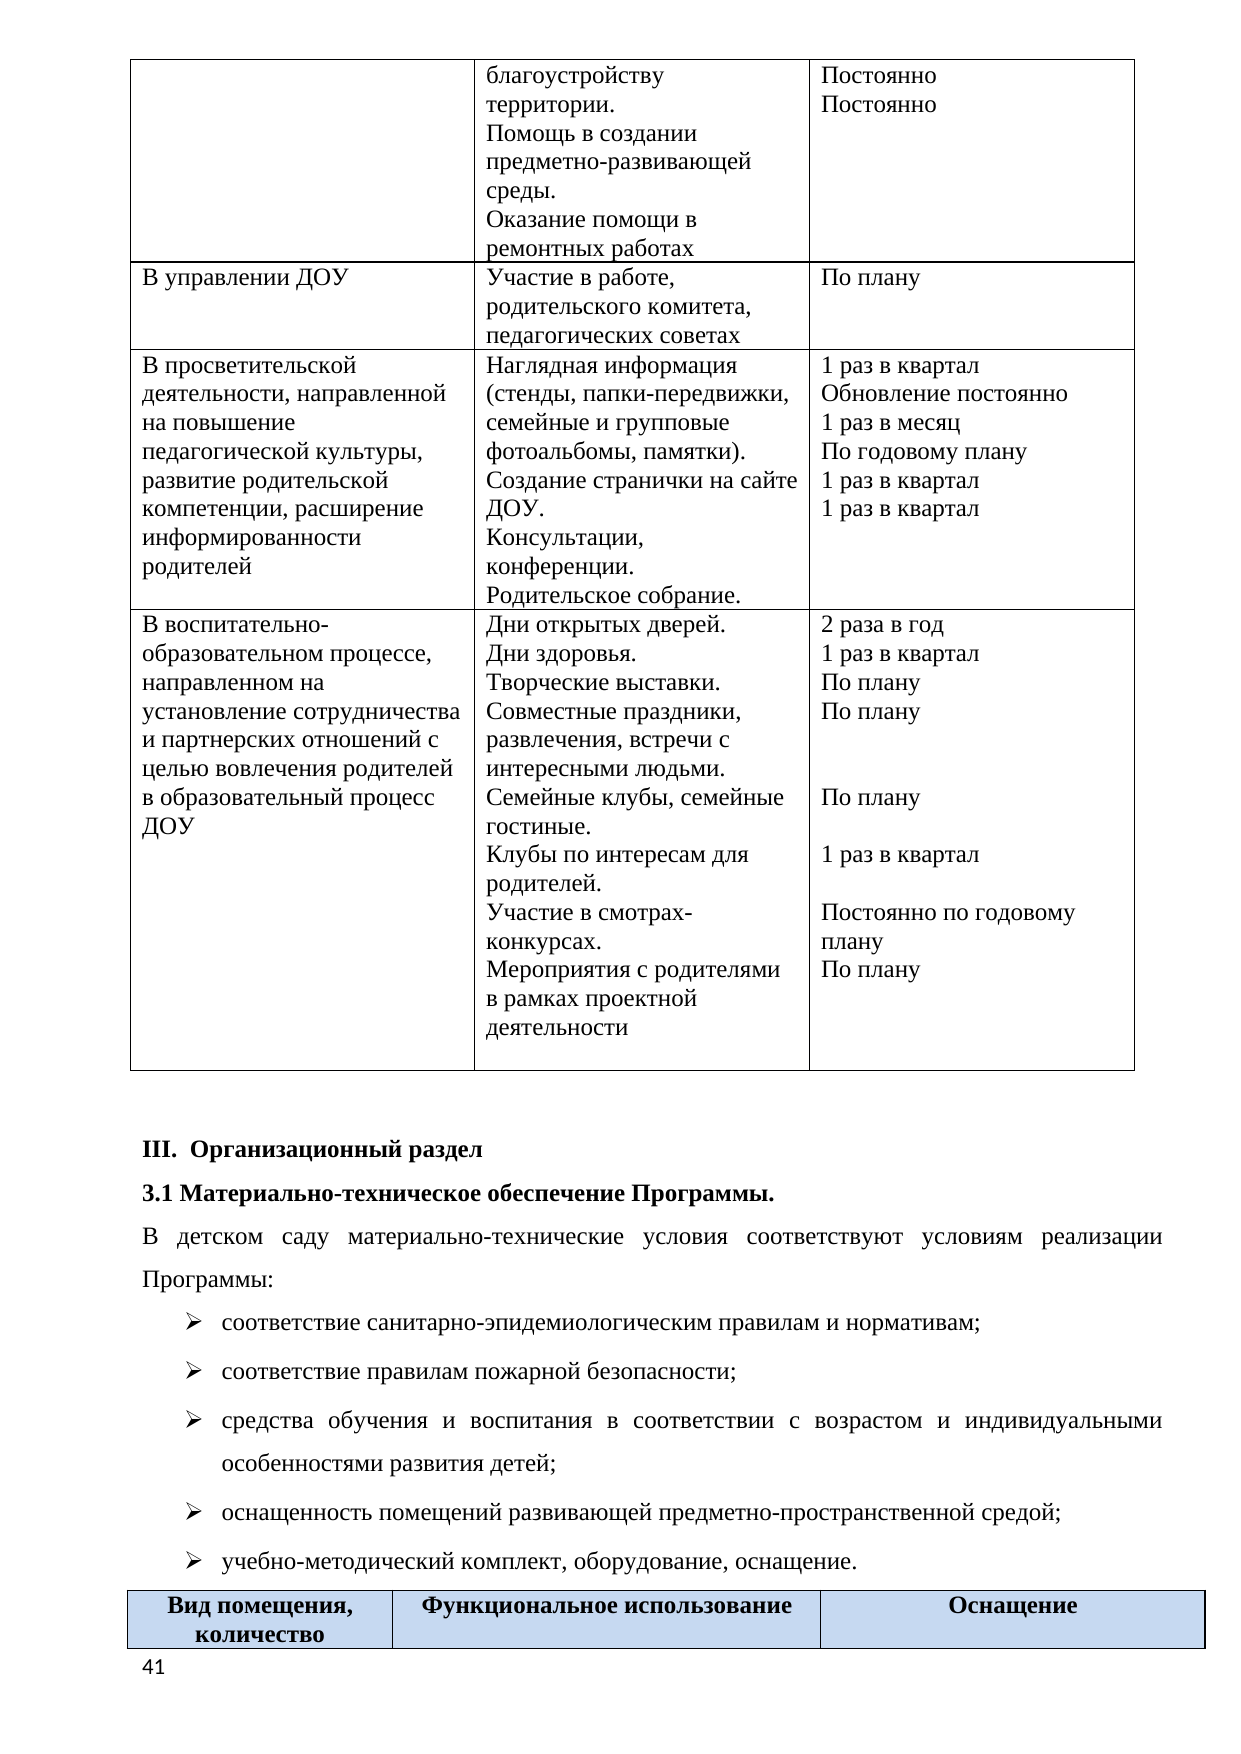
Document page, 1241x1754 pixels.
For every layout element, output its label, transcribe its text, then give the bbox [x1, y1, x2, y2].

table_cell В просветительской деятельности, направленной на повышение педагогической культуры, развитие родительской компетенции, расширение информированности родителей [131, 350, 474, 608]
table_header Функциональное использование [393, 1591, 820, 1648]
table_header Вид помещения, количество [128, 1591, 392, 1648]
table_cell 2 раза в год 1 раз в квартал По плану По плану По плану 1 раз в квартал Постоянно по годовому плану По плану [810, 610, 1134, 1069]
list средства обучения и воспитания в соответствии с возрастом и индивидуальными особенностями развития детей; [184, 1405, 1163, 1477]
table_header Оснащение [821, 1591, 1204, 1648]
text 3.1 Материально-техническое обеспечение Программы. [142, 1178, 1163, 1206]
table_cell В создании условий [131, 60, 474, 261]
text В детском саду материально-технические условия соответствуют условиям реализации Программы: [142, 1221, 1163, 1293]
table_cell По плану [810, 263, 1134, 349]
list оснащенность помещений развивающей предметно-пространственной средой; [184, 1497, 1163, 1526]
table_cell В воспитательно-образовательном процессе, направленном на установление сотрудничества и партнерских отношений с целью вовлечения родителей в образовательный процесс ДОУ [131, 610, 474, 1069]
list учебно-методический комплект, оборудование, оснащение. [184, 1546, 1163, 1575]
text III. Организационный раздел [142, 1134, 1163, 1163]
table_cell В управлении ДОУ [131, 263, 474, 349]
table_cell 1 раз в квартал Обновление постоянно 1 раз в месяц По годовому плану 1 раз в квартал 1 раз в квартал [810, 350, 1134, 608]
list соответствие санитарно-эпидемиологическим правилам и нормативам; [184, 1307, 1163, 1336]
table_cell 2 раза в год Постоянно Постоянно [810, 60, 1134, 261]
list соответствие правилам пожарной безопасности; [184, 1356, 1163, 1385]
